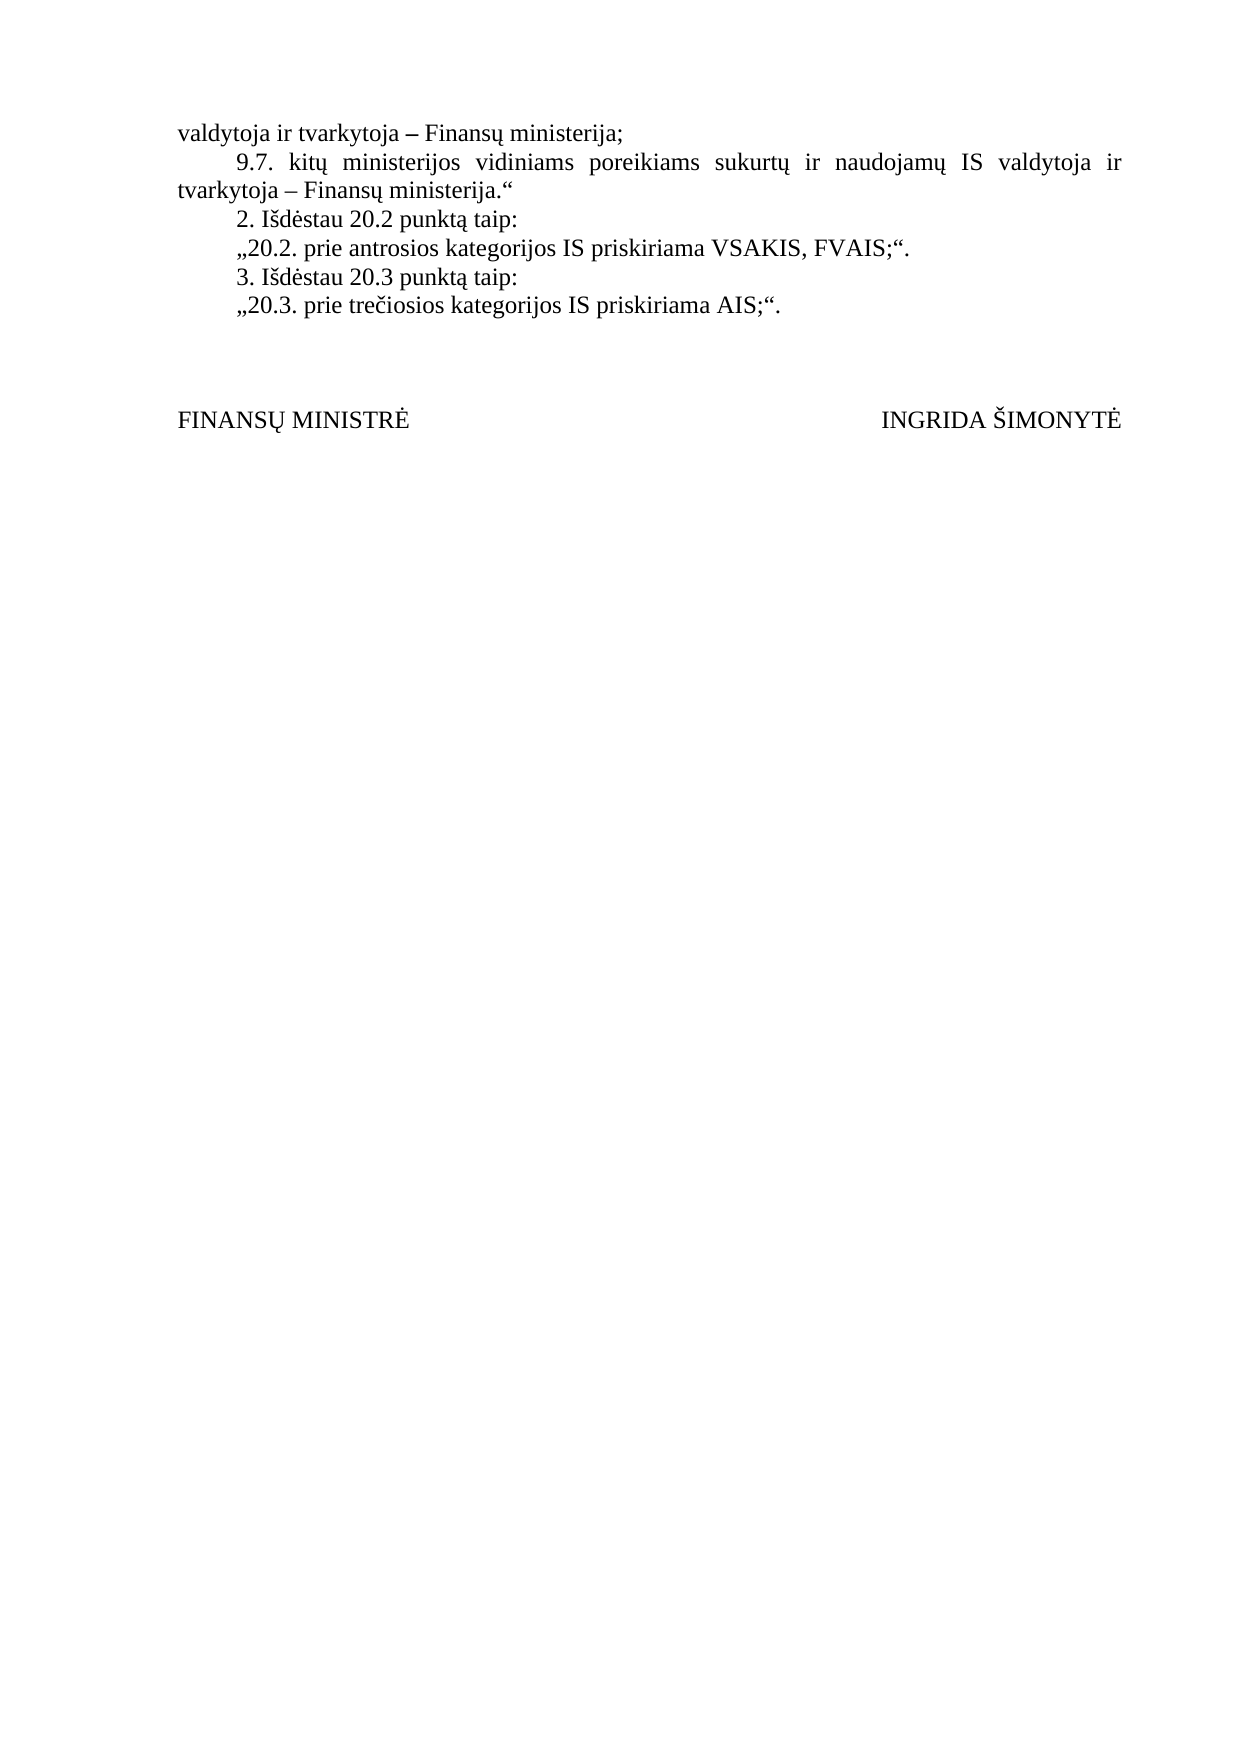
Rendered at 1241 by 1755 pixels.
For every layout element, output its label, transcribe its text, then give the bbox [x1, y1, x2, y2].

text 3. Išdėstau 20.3 punktą taip: [177, 262, 1122, 291]
text 2. Išdėstau 20.2 punktą taip: [177, 204, 1122, 233]
text „20.2. prie antrosios kategorijos IS priskiriama VSAKIS, FVAIS;“. [177, 233, 1122, 262]
text FINANSŲ MINISTRĖ INGRIDA ŠIMONYTĖ [177, 406, 1122, 434]
text valdytoja ir tvarkytoja – Finansų ministerija; [177, 118, 1122, 147]
text „20.3. prie trečiosios kategorijos IS priskiriama AIS;“. [177, 291, 1122, 319]
text 9.7. kitų ministerijos vidiniams poreikiams sukurtų ir naudojamų IS valdytoja ir tvarkytoja – Finansų ministerija.“ [177, 147, 1122, 204]
